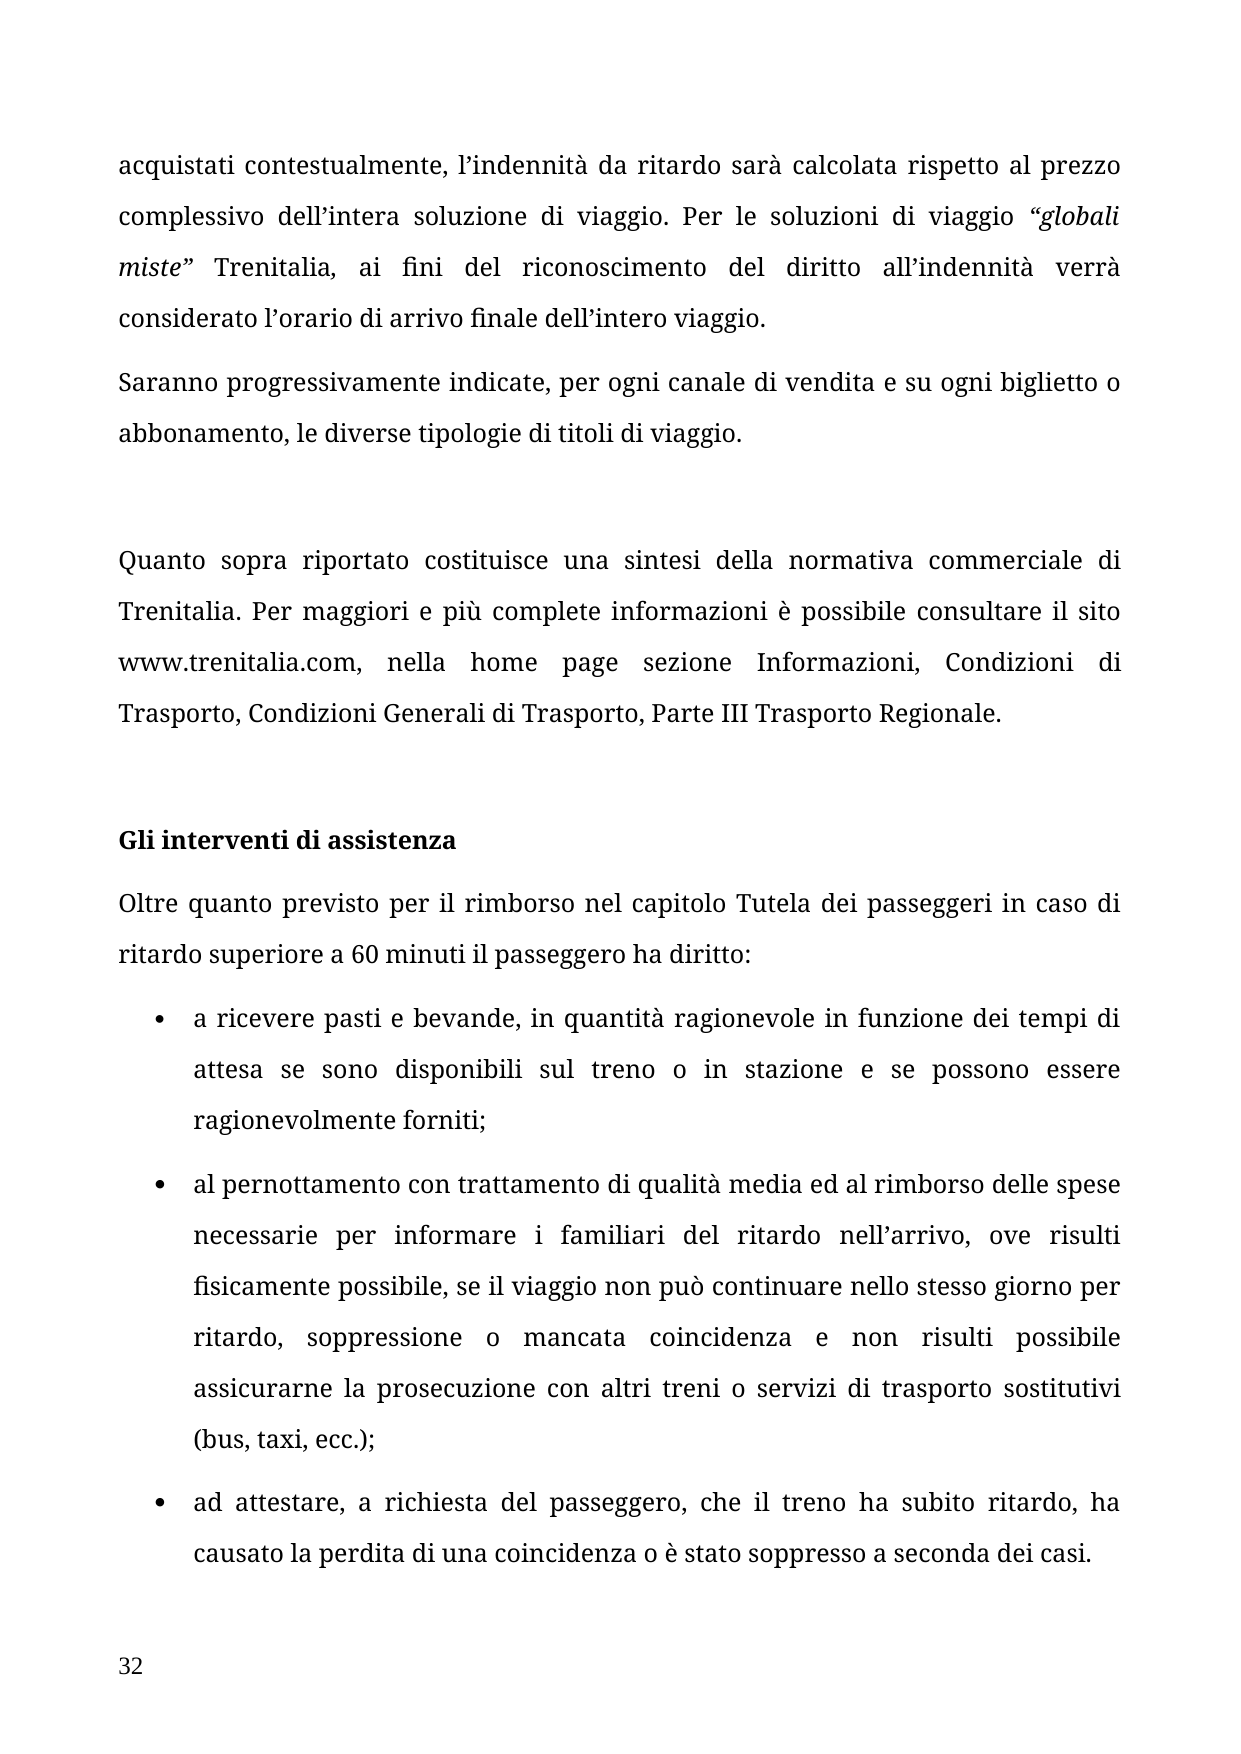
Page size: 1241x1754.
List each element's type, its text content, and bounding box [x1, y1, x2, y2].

text Gli interventi di assistenza [118, 823, 1122, 857]
text Quanto sopra riportato costituisce una sintesi della normativa commerciale di Trenitalia. Per maggiori e più complete informazioni è possibile consultare il sito www.trenitalia.com, nella home page sezione Informazioni, Condizioni di Trasporto, Condizioni Generali di Trasporto, Parte III Trasporto Regionale. [118, 542, 1122, 729]
list ad attestare, a richiesta del passeggero, che il treno ha subito ritardo, ha causato la perdita di una coincidenza o è stato soppresso a seconda dei casi. [156, 1485, 1122, 1570]
list al pernottamento con trattamento di qualità media ed al rimborso delle spese necessarie per informare i familiari del ritardo nell’arrivo, ove risulti fisicamente possibile, se il viaggio non può continuare nello stesso giorno per ritardo, soppressione o mancata coincidenza e non risulti possibile assicurarne la prosecuzione con altri treni o servizi di trasporto sostitutivi (bus, taxi, ecc.); [156, 1166, 1122, 1456]
text Saranno progressivamente indicate, per ogni canale di vendita e su ogni biglietto o abbonamento, le diverse tipologie di titoli di viaggio. [118, 364, 1122, 449]
text acquistati contestualmente, l’indennità da ritardo sarà calcolata rispetto al prezzo complessivo dell’intera soluzione di viaggio. Per le soluzioni di viaggio “globali miste” Trenitalia, ai fini del riconoscimento del diritto all’indennità verrà considerato l’orario di arrivo finale dell’intero viaggio. [118, 148, 1122, 335]
text Oltre quanto previsto per il rimborso nel capitolo Tutela dei passeggeri in caso di ritardo superiore a 60 minuti il passeggero ha diritto: [118, 886, 1122, 971]
list a ricevere pasti e bevande, in quantità ragionevole in funzione dei tempi di attesa se sono disponibili sul treno o in stazione e se possono essere ragionevolmente forniti; [156, 1001, 1122, 1137]
